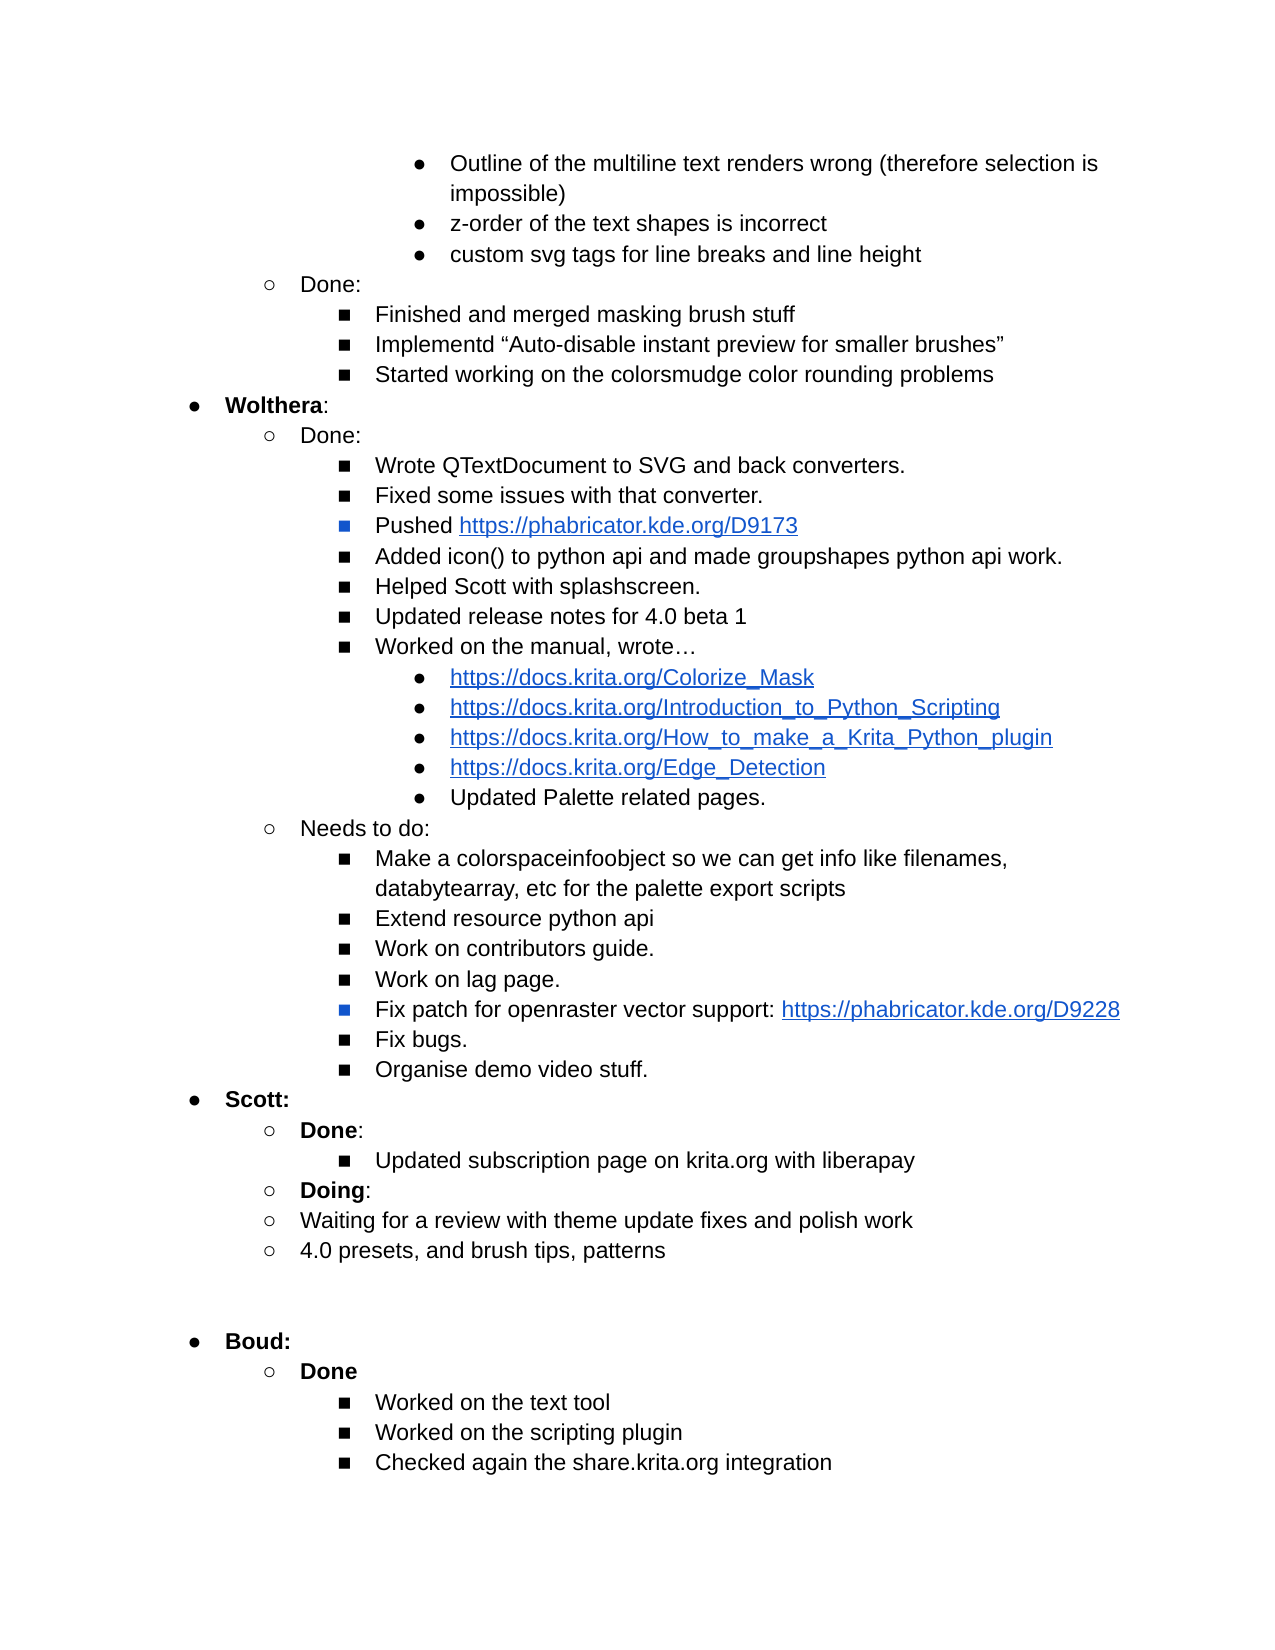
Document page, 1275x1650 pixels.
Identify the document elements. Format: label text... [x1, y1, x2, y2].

list Done [262, 1358, 1125, 1385]
list Done: [262, 422, 1125, 448]
list Started working on the colorsmudge color rounding problems [337, 361, 1125, 388]
list Make a colorspaceinfoobject so we can get info like filenames, databytearray, etc for the palette export scripts [337, 845, 1125, 901]
list Wolthera: [187, 392, 1125, 418]
list Fix bugs. [337, 1026, 1125, 1052]
list Wrote QTextDocument to SVG and back converters. [337, 452, 1125, 478]
list Organise demo video stuff. [337, 1056, 1125, 1083]
list Pushed https://phabricator.kde.org/D9173 [337, 512, 1125, 539]
list Doing: [262, 1177, 1125, 1203]
list Done: [262, 1117, 1125, 1143]
list https://docs.krita.org/Colorize_Mask [412, 663, 1125, 690]
list Implementd “Auto-disable instant preview for smaller brushes” [337, 331, 1125, 358]
list Work on contributors guide. [337, 935, 1125, 962]
list Done: [262, 271, 1125, 297]
list Updated Palette related pages. [412, 784, 1125, 811]
list Helped Scott with splashscreen. [337, 573, 1125, 599]
list Worked on the text tool [337, 1388, 1125, 1415]
list Checked again the share.krita.org integration [337, 1449, 1125, 1475]
list Needs to do: [262, 814, 1125, 841]
list Work on lag page. [337, 966, 1125, 992]
list Updated subscription page on krita.org with liberapay [337, 1147, 1125, 1173]
list custom svg tags for line breaks and line height [412, 241, 1125, 267]
list Extend resource python api [337, 905, 1125, 932]
list Fix patch for openraster vector support: https://phabricator.kde.org/D9228 [337, 996, 1125, 1022]
list Boud: [187, 1328, 1125, 1354]
list https://docs.krita.org/Introduction_to_Python_Scripting [412, 694, 1125, 720]
list Scott: [187, 1086, 1125, 1113]
list 4.0 presets, and brush tips, patterns [262, 1237, 1125, 1264]
list https://docs.krita.org/How_to_make_a_Krita_Python_plugin [412, 724, 1125, 750]
list Updated release notes for 4.0 beta 1 [337, 603, 1125, 629]
list Waiting for a review with theme update fixes and polish work [262, 1207, 1125, 1234]
list Fixed some issues with that converter. [337, 482, 1125, 509]
list Worked on the manual, wrote… [337, 633, 1125, 660]
list Finished and merged masking brush stuff [337, 301, 1125, 327]
list z-order of the text shapes is incorrect [412, 210, 1125, 237]
list Worked on the scripting plugin [337, 1419, 1125, 1445]
list Added icon() to python api and made groupshapes python api work. [337, 543, 1125, 569]
list Outline of the multiline text renders wrong (therefore selection is impossible) [412, 150, 1125, 207]
list https://docs.krita.org/Edge_Detection [412, 754, 1125, 781]
